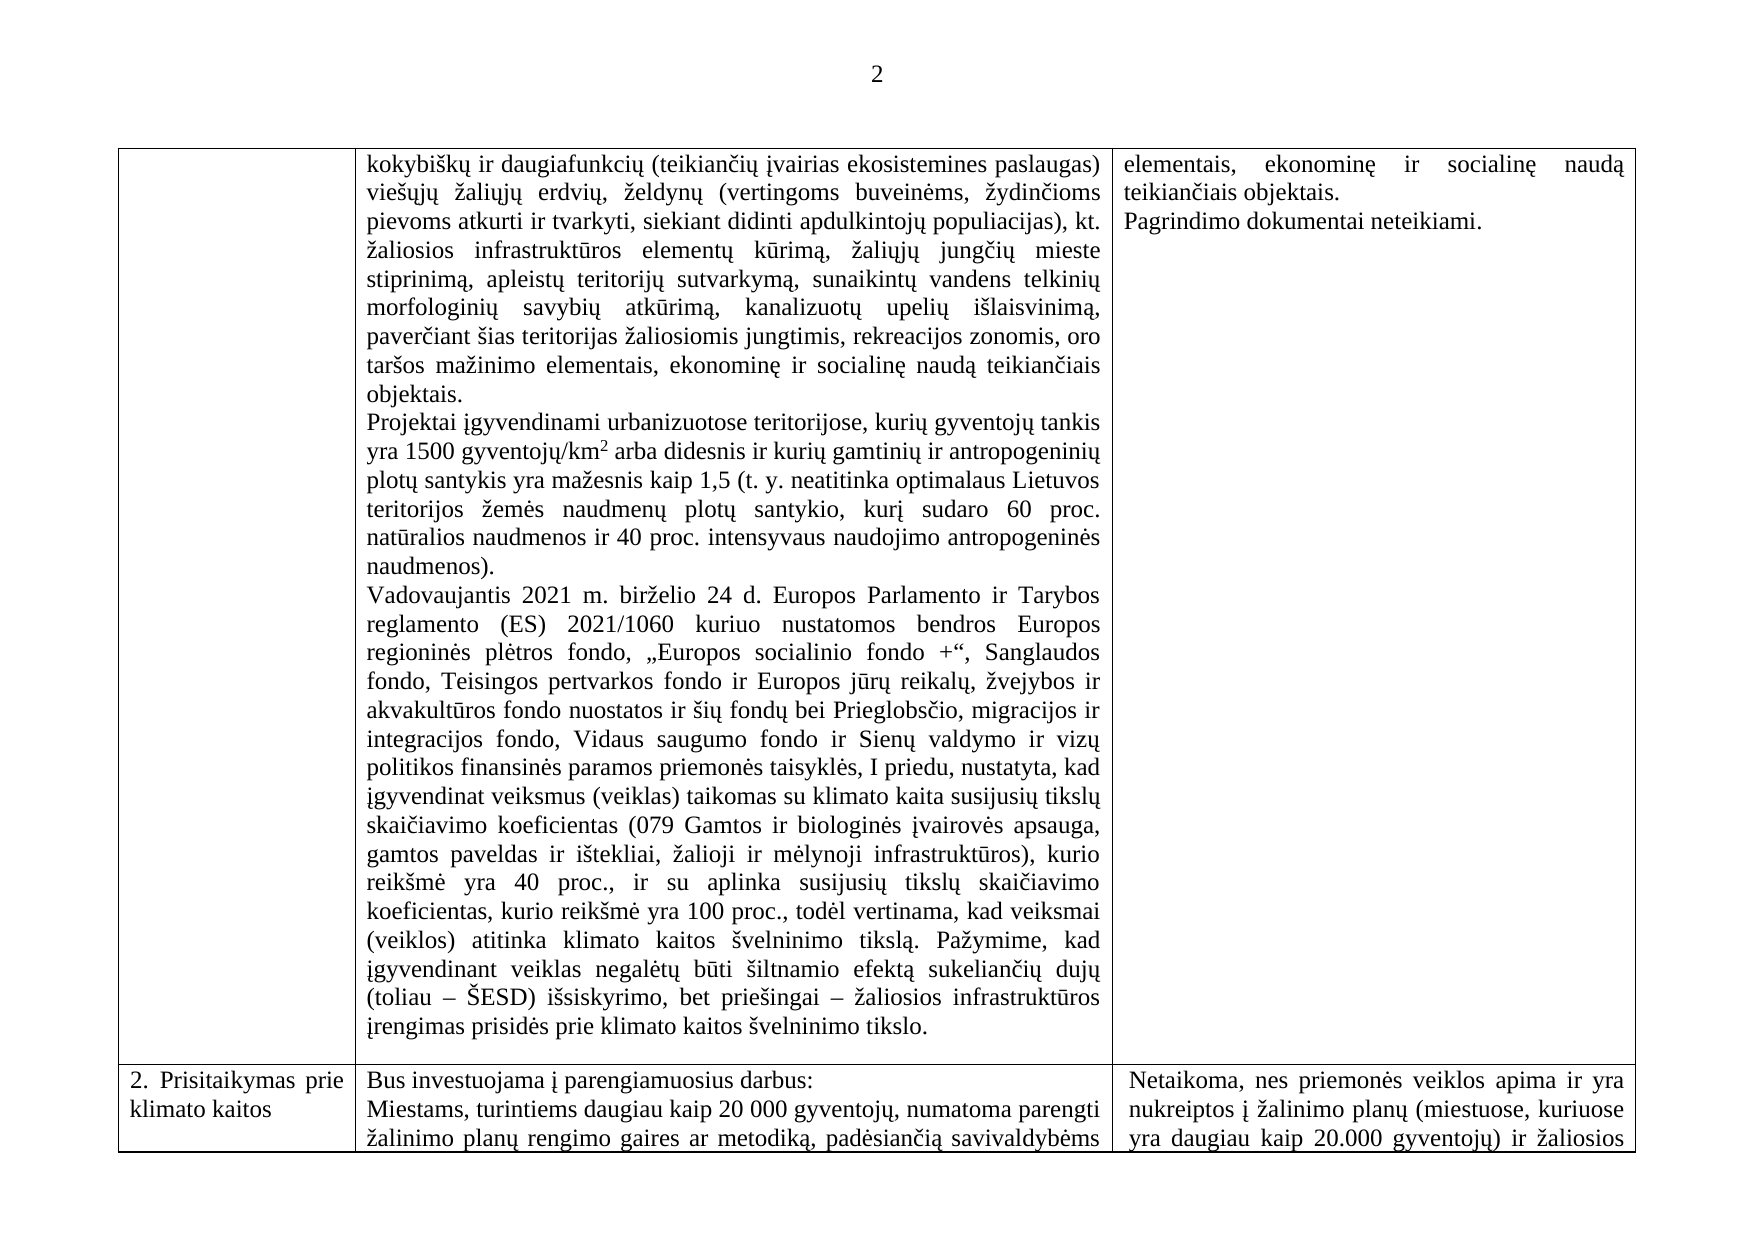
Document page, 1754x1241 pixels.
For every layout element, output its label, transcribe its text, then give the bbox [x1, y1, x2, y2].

table_cell kokybiškų ir daugiafunkcių (teikiančių įvairias ekosistemines paslaugas) viešųjų žaliųjų erdvių, želdynų (vertingoms buveinėms, žydinčioms pievoms atkurti ir tvarkyti, siekiant didinti apdulkintojų populiacijas), kt. žaliosios infrastruktūros elementų kūrimą, žaliųjų jungčių mieste stiprinimą, apleistų teritorijų sutvarkymą, sunaikintų vandens telkinių morfologinių savybių atkūrimą, kanalizuotų upelių išlaisvinimą, paverčiant šias teritorijas žaliosiomis jungtimis, rekreacijos zonomis, oro taršos mažinimo elementais, ekonominę ir socialinę naudą teikiančiais objektais. Projektai įgyvendinami urbanizuotose teritorijose, kurių gyventojų tankis yra 1500 gyventojų/km2 arba didesnis ir kurių gamtinių ir antropogeninių plotų santykis yra mažesnis kaip 1,5 (t. y. neatitinka optimalaus Lietuvos teritorijos žemės naudmenų plotų santykio, kurį sudaro 60 proc. natūralios naudmenos ir 40 proc. intensyvaus naudojimo antropogeninės naudmenos). Vadovaujantis 2021 m. birželio 24 d. Europos Parlamento ir Tarybos reglamento (ES) 2021/1060 kuriuo nustatomos bendros Europos regioninės plėtros fondo, „Europos socialinio fondo +“, Sanglaudos fondo, Teisingos pertvarkos fondo ir Europos jūrų reikalų, žvejybos ir akvakultūros fondo nuostatos ir šių fondų bei Prieglobsčio, migracijos ir integracijos fondo, Vidaus saugumo fondo ir Sienų valdymo ir vizų politikos finansinės paramos priemonės taisyklės, I priedu, nustatyta, kad įgyvendinat veiksmus (veiklas) taikomas su klimato kaita susijusių tikslų skaičiavimo koeficientas (079 Gamtos ir biologinės įvairovės apsauga, gamtos paveldas ir ištekliai, žalioji ir mėlynoji infrastruktūros), kurio reikšmė yra 40 proc., ir su aplinka susijusių tikslų skaičiavimo koeficientas, kurio reikšmė yra 100 proc., todėl vertinama, kad veiksmai (veiklos) atitinka klimato kaitos švelninimo tikslą. Pažymime, kad įgyvendinant veiklas negalėtų būti šiltnamio efektą sukeliančių dujų (toliau – ŠESD) išsiskyrimo, bet priešingai – žaliosios infrastruktūros įrengimas prisidės prie klimato kaitos švelninimo tikslo. [356, 149, 1112, 1064]
table_cell elementais, ekonominę ir socialinę naudą teikiančiais objektais. Pagrindimo dokumentai neteikiami. [1113, 149, 1635, 1064]
table_cell Netaikoma, nes priemonės veiklos apima ir yra nukreiptos į žalinimo planų (miestuose, kuriuose yra daugiau kaip 20.000 gyventojų) ir žaliosios [1113, 1065, 1635, 1151]
table_cell [119, 149, 355, 1064]
table_cell Bus investuojama į parengiamuosius darbus: Miestams, turintiems daugiau kaip 20 000 gyventojų, numatoma parengti žalinimo planų rengimo gaires ar metodiką, padėsiančią savivaldybėms [356, 1065, 1112, 1151]
table_cell 2. Prisitaikymas prie klimato kaitos [119, 1065, 355, 1151]
